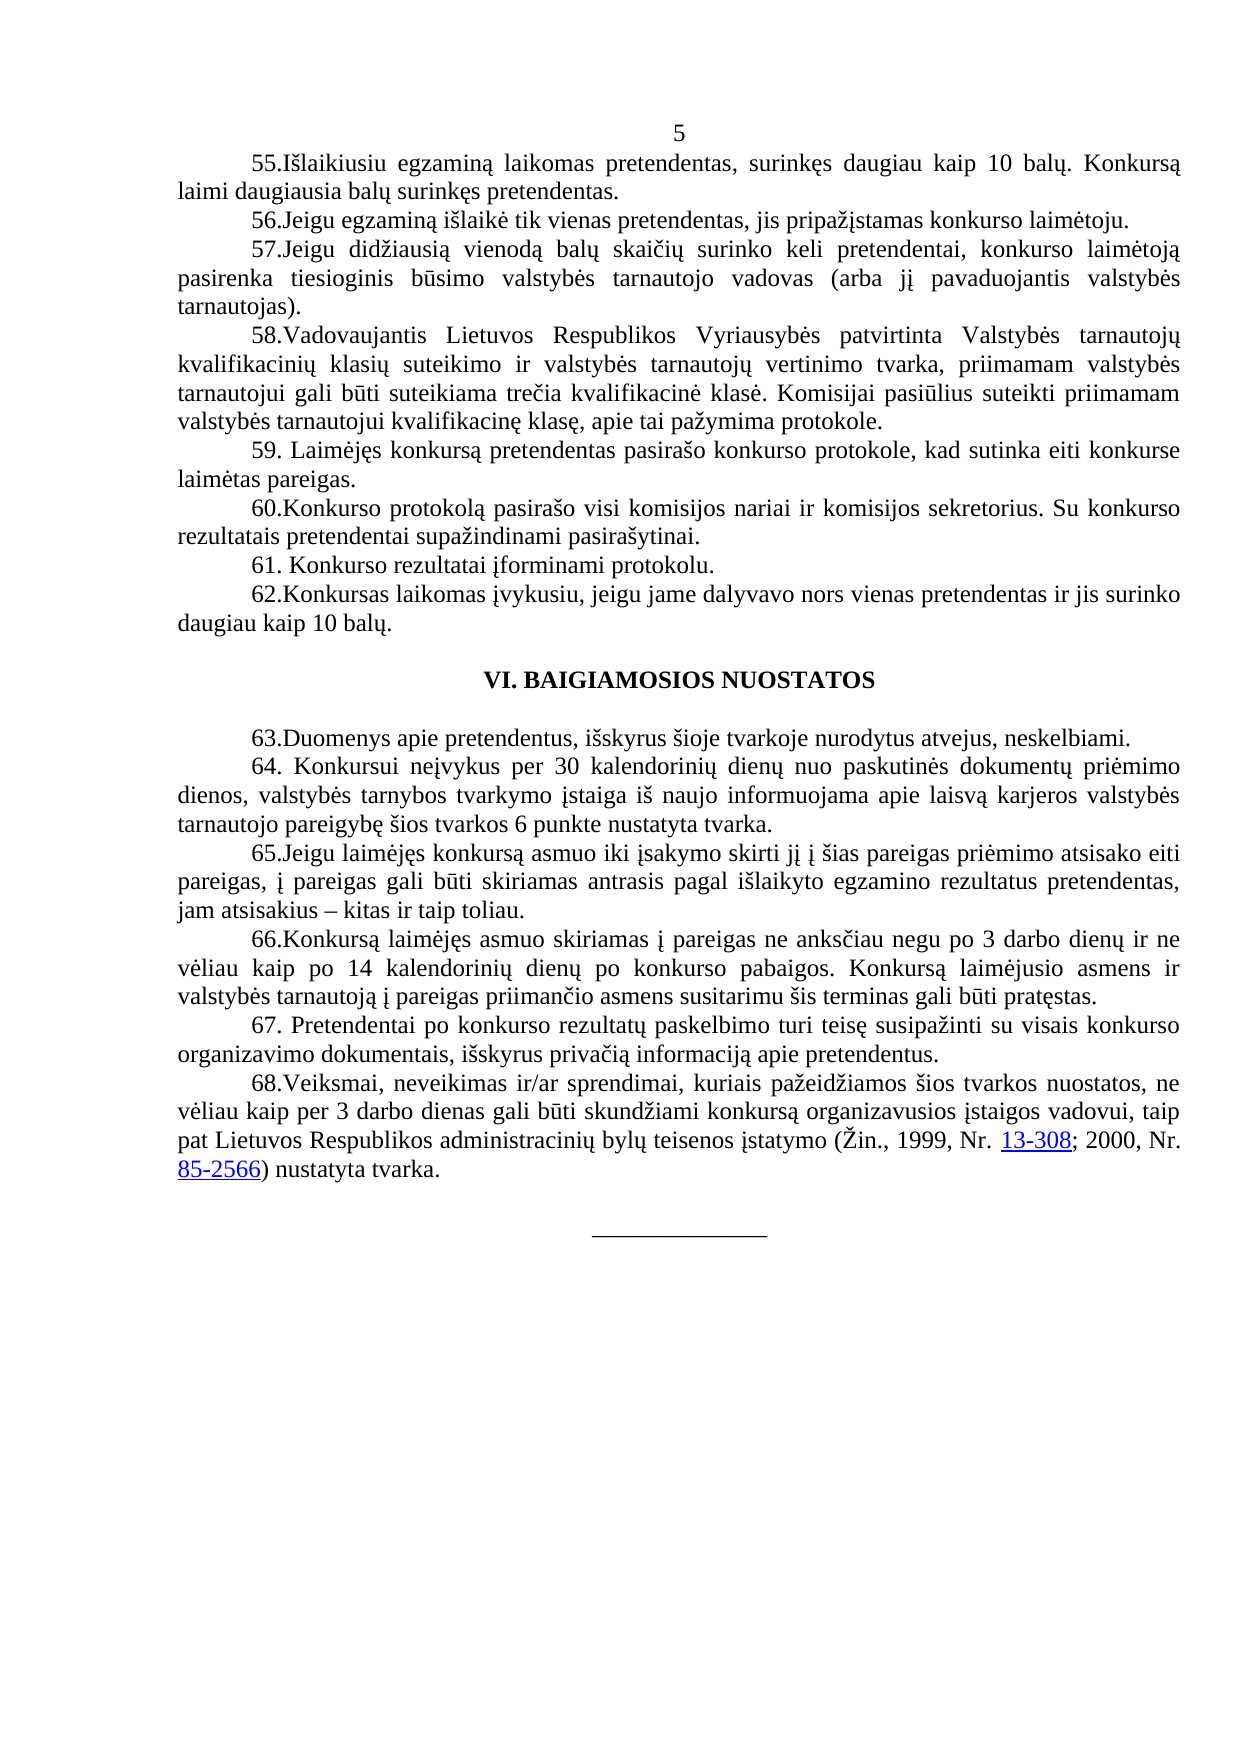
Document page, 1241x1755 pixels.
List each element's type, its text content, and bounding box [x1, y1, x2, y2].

text 64. Konkursui neįvykus per 30 kalendorinių dienų nuo paskutinės dokumentų priėmimo dienos, valstybės tarnybos tvarkymo įstaiga iš naujo informuojama apie laisvą karjeros valstybės tarnautojo pareigybę šios tvarkos 6 punkte nustatyta tvarka. [177, 751, 1181, 838]
text 65.Jeigu laimėjęs konkursą asmuo iki įsakymo skirti jį į šias pareigas priėmimo atsisako eiti pareigas, į pareigas gali būti skiriamas antrasis pagal išlaikyto egzamino rezultatus pretendentas, jam atsisakius – kitas ir taip toliau. [177, 838, 1181, 924]
text 59. Laimėjęs konkursą pretendentas pasirašo konkurso protokole, kad sutinka eiti konkurse laimėtas pareigas. [177, 435, 1181, 493]
text VI. BAIGIAMOSIOS NUOSTATOS [177, 665, 1181, 694]
text 62.Konkursas laikomas įvykusiu, jeigu jame dalyvavo nors vienas pretendentas ir jis surinko daugiau kaip 10 balų. [177, 579, 1181, 636]
text 68.Veiksmai, neveikimas ir/ar sprendimai, kuriais pažeidžiamos šios tvarkos nuostatos, ne vėliau kaip per 3 darbo dienas gali būti skundžiami konkursą organizavusios įstaigos vadovui, taip pat Lietuvos Respublikos administracinių bylų teisenos įstatymo (Žin., 1999, Nr. 13-308; 2000, Nr. 85-2566) nustatyta tvarka. [177, 1068, 1181, 1183]
text 58.Vadovaujantis Lietuvos Respublikos Vyriausybės patvirtinta Valstybės tarnautojų kvalifikacinių klasių suteikimo ir valstybės tarnautojų vertinimo tvarka, priimamam valstybės tarnautojui gali būti suteikiama trečia kvalifikacinė klasė. Komisijai pasiūlius suteikti priimamam valstybės tarnautojui kvalifikacinę klasę, apie tai pažymima protokole. [177, 320, 1181, 435]
text 57.Jeigu didžiausią vienodą balų skaičių surinko keli pretendentai, konkurso laimėtoją pasirenka tiesioginis būsimo valstybės tarnautojo vadovas (arba jį pavaduojantis valstybės tarnautojas). [177, 234, 1181, 320]
text 56.Jeigu egzaminą išlaikė tik vienas pretendentas, jis pripažįstamas konkurso laimėtoju. [177, 205, 1181, 234]
text 61. Konkurso rezultatai įforminami protokolu. [177, 550, 1181, 579]
text 63.Duomenys apie pretendentus, išskyrus šioje tvarkoje nurodytus atvejus, neskelbiami. [177, 723, 1181, 751]
text 60.Konkurso protokolą pasirašo visi komisijos nariai ir komisijos sekretorius. Su konkurso rezultatais pretendentai supažindinami pasirašytinai. [177, 493, 1181, 550]
text 67. Pretendentai po konkurso rezultatų paskelbimo turi teisę susipažinti su visais konkurso organizavimo dokumentais, išskyrus privačią informaciją apie pretendentus. [177, 1010, 1181, 1068]
text 66.Konkursą laimėjęs asmuo skiriamas į pareigas ne anksčiau negu po 3 darbo dienų ir ne vėliau kaip po 14 kalendorinių dienų po konkurso pabaigos. Konkursą laimėjusio asmens ir valstybės tarnautoją į pareigas priimančio asmens susitarimu šis terminas gali būti pratęstas. [177, 924, 1181, 1010]
text ______________ [177, 1211, 1181, 1240]
text 55.Išlaikiusiu egzaminą laikomas pretendentas, surinkęs daugiau kaip 10 balų. Konkursą laimi daugiausia balų surinkęs pretendentas. [177, 148, 1181, 205]
